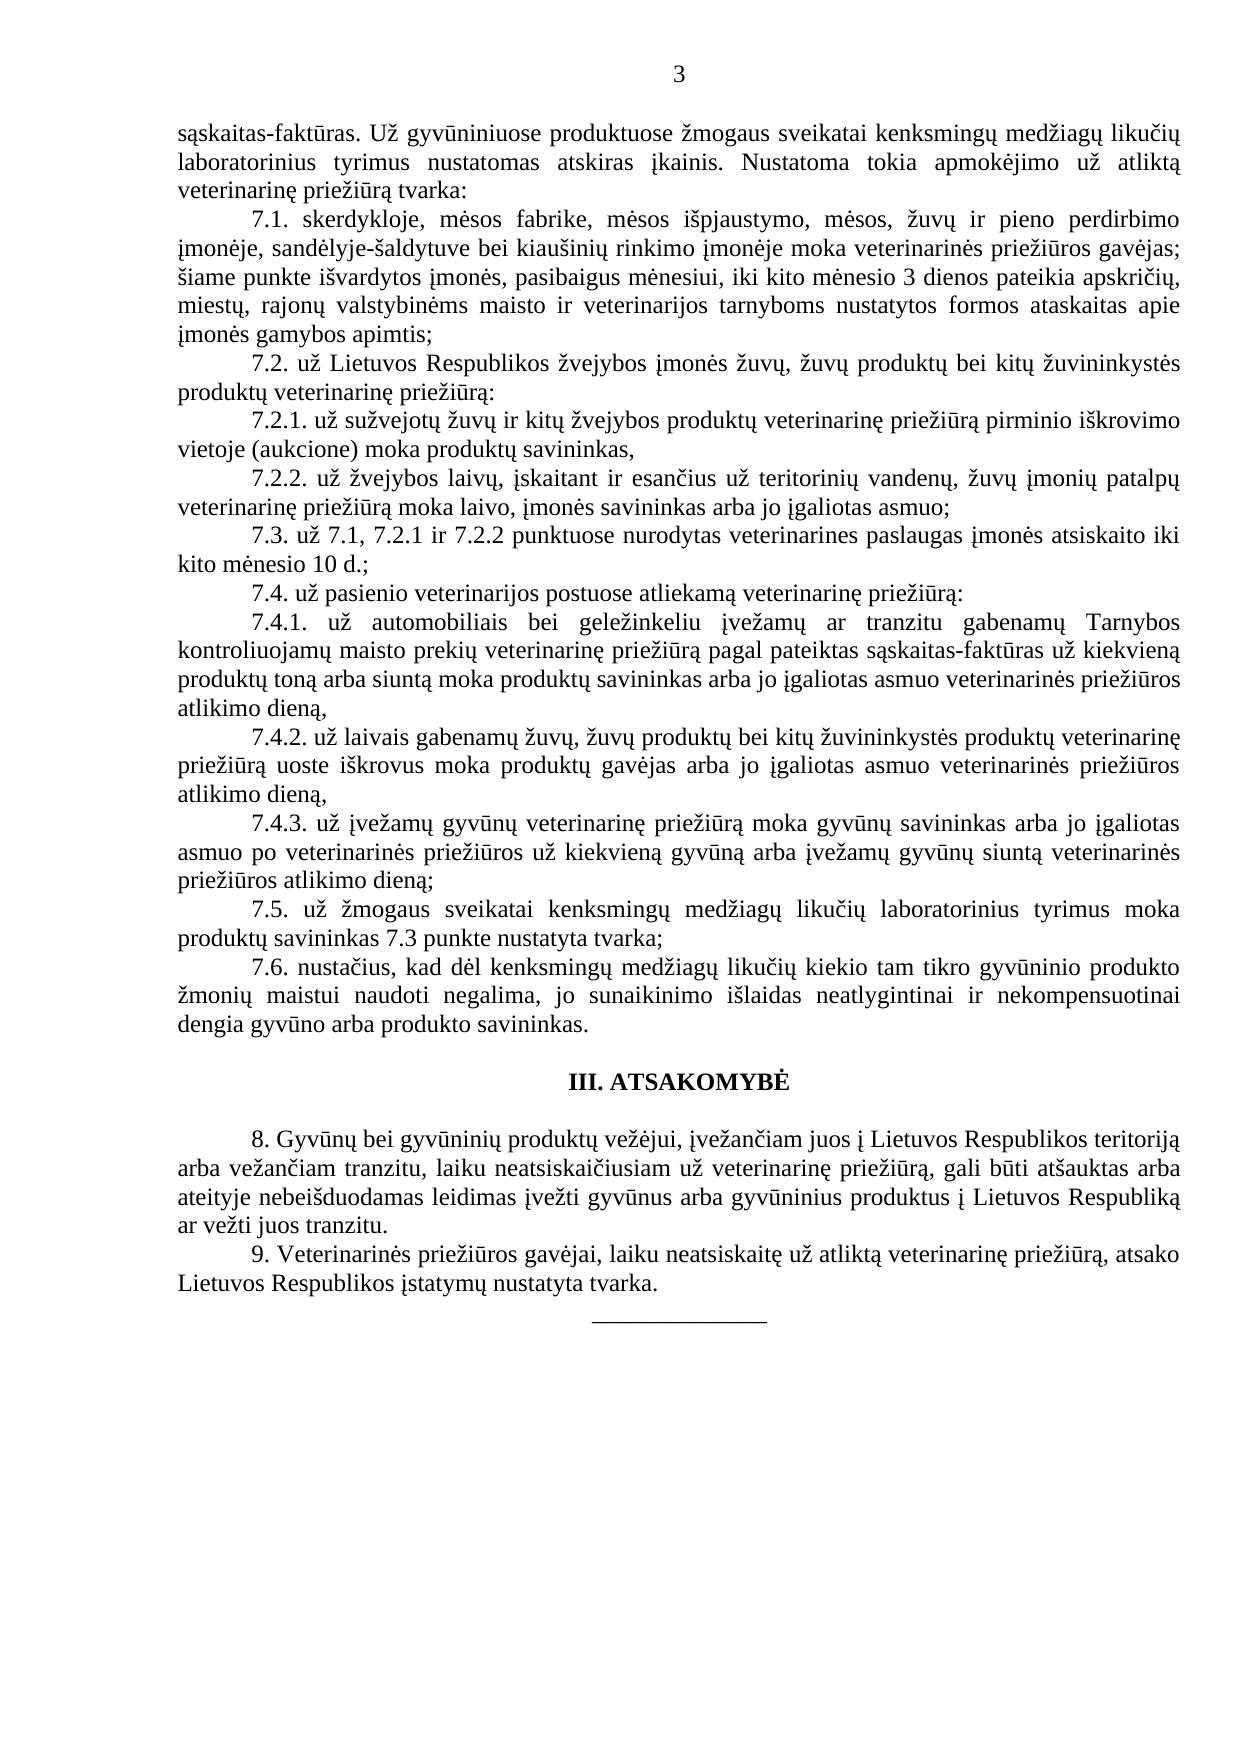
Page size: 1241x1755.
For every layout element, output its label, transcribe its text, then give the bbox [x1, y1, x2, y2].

text 8. Gyvūnų bei gyvūninių produktų vežėjui, įvežančiam juos į Lietuvos Respublikos teritoriją arba vežančiam tranzitu, laiku neatsiskaičiusiam už veterinarinę priežiūrą, gali būti atšauktas arba ateityje nebeišduodamas leidimas įvežti gyvūnus arba gyvūninius produktus į Lietuvos Respubliką ar vežti juos tranzitu. [177, 1124, 1181, 1239]
text III. ATSAKOMYBĖ [177, 1067, 1181, 1096]
text 7.2.1. už sužvejotų žuvų ir kitų žvejybos produktų veterinarinę priežiūrą pirminio iškrovimo vietoje (aukcione) moka produktų savininkas, [177, 406, 1181, 463]
text 7.4.3. už įvežamų gyvūnų veterinarinę priežiūrą moka gyvūnų savininkas arba jo įgaliotas asmuo po veterinarinės priežiūros už kiekvieną gyvūną arba įvežamų gyvūnų siuntą veterinarinės priežiūros atlikimo dieną; [177, 808, 1181, 894]
text 7.1. skerdykloje, mėsos fabrike, mėsos išpjaustymo, mėsos, žuvų ir pieno perdirbimo įmonėje, sandėlyje-šaldytuve bei kiaušinių rinkimo įmonėje moka veterinarinės priežiūros gavėjas; šiame punkte išvardytos įmonės, pasibaigus mėnesiui, iki kito mėnesio 3 dienos pateikia apskričių, miestų, rajonų valstybinėms maisto ir veterinarijos tarnyboms nustatytos formos ataskaitas apie įmonės gamybos apimtis; [177, 204, 1181, 348]
text 7.2. už Lietuvos Respublikos žvejybos įmonės žuvų, žuvų produktų bei kitų žuvininkystės produktų veterinarinę priežiūrą: [177, 348, 1181, 406]
text 7.5. už žmogaus sveikatai kenksmingų medžiagų likučių laboratorinius tyrimus moka produktų savininkas 7.3 punkte nustatyta tvarka; [177, 894, 1181, 952]
text 7.3. už 7.1, 7.2.1 ir 7.2.2 punktuose nurodytas veterinarines paslaugas įmonės atsiskaito iki kito mėnesio 10 d.; [177, 521, 1181, 578]
text 7.6. nustačius, kad dėl kenksmingų medžiagų likučių kiekio tam tikro gyvūninio produkto žmonių maistui naudoti negalima, jo sunaikinimo išlaidas neatlygintinai ir nekompensuotinai dengia gyvūno arba produkto savininkas. [177, 952, 1181, 1038]
text 7.2.2. už žvejybos laivų, įskaitant ir esančius už teritorinių vandenų, žuvų įmonių patalpų veterinarinę priežiūrą moka laivo, įmonės savininkas arba jo įgaliotas asmuo; [177, 463, 1181, 521]
text sąskaitas-faktūras. Už gyvūniniuose produktuose žmogaus sveikatai kenksmingų medžiagų likučių laboratorinius tyrimus nustatomas atskiras įkainis. Nustatoma tokia apmokėjimo už atliktą veterinarinę priežiūrą tvarka: [177, 118, 1181, 204]
text 7.4.1. už automobiliais bei geležinkeliu įvežamų ar tranzitu gabenamų Tarnybos kontroliuojamų maisto prekių veterinarinę priežiūrą pagal pateiktas sąskaitas-faktūras už kiekvieną produktų toną arba siuntą moka produktų savininkas arba jo įgaliotas asmuo veterinarinės priežiūros atlikimo dieną, [177, 607, 1181, 722]
text 9. Veterinarinės priežiūros gavėjai, laiku neatsiskaitę už atliktą veterinarinę priežiūrą, atsako Lietuvos Respublikos įstatymų nustatyta tvarka. [177, 1239, 1181, 1297]
text 7.4. už pasienio veterinarijos postuose atliekamą veterinarinę priežiūrą: [177, 578, 1181, 607]
text 7.4.2. už laivais gabenamų žuvų, žuvų produktų bei kitų žuvininkystės produktų veterinarinę priežiūrą uoste iškrovus moka produktų gavėjas arba jo įgaliotas asmuo veterinarinės priežiūros atlikimo dieną, [177, 722, 1181, 808]
text ______________ [177, 1297, 1181, 1326]
